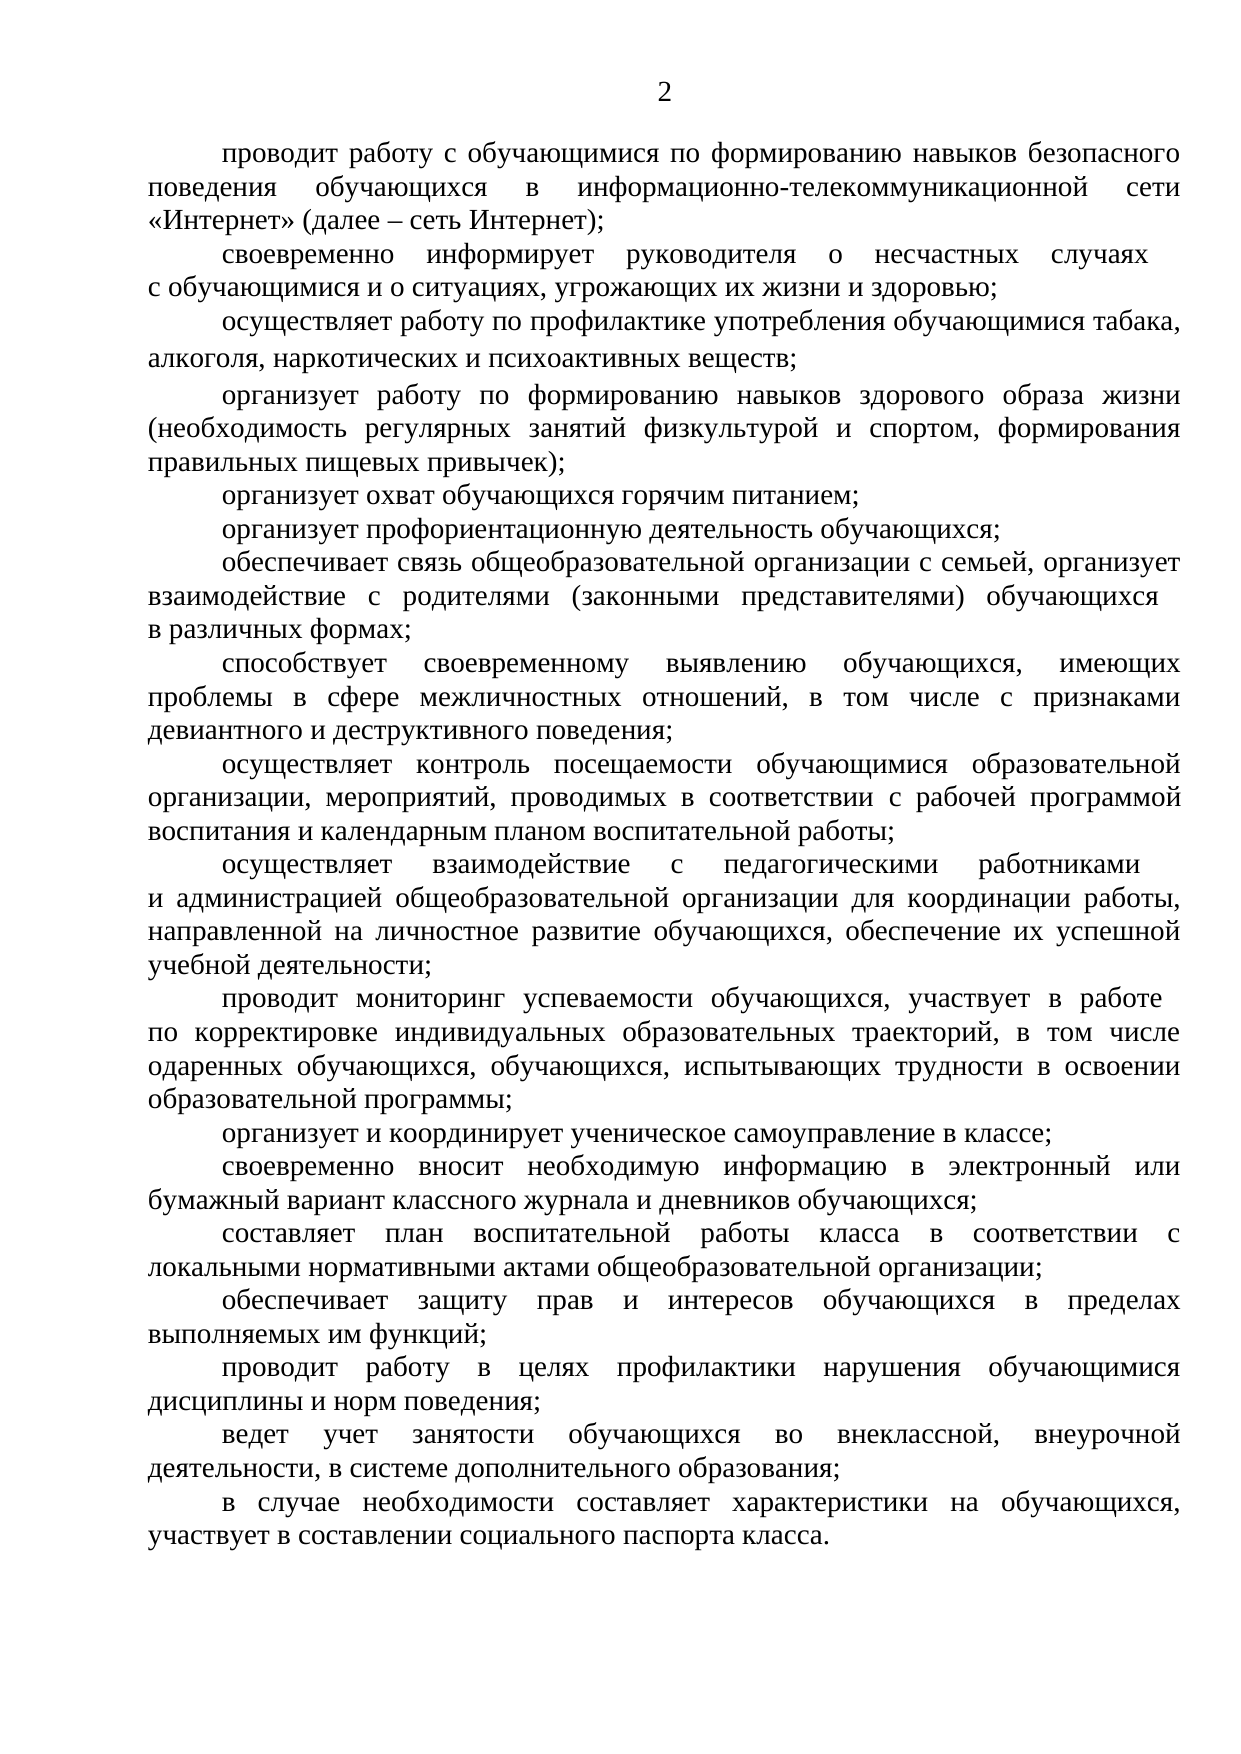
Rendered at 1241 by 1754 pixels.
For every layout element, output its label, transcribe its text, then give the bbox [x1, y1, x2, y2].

text способствует своевременному выявлению обучающихся, имеющих проблемы в сфере межличностных отношений, в том числе с признаками девиантного и деструктивного поведения; [148, 645, 1181, 746]
text организует охват обучающихся горячим питанием; [148, 477, 1181, 511]
text осуществляет работу по профилактике употребления обучающимися табака, алкоголя, наркотических и психоактивных веществ; [148, 303, 1181, 373]
text в случае необходимости составляет характеристики на обучающихся, участвует в составлении социального паспорта класса. [148, 1484, 1181, 1551]
text организует работу по формированию навыков здорового образа жизни (необходимость регулярных занятий физкультурой и спортом, формирования правильных пищевых привычек); [148, 377, 1181, 477]
text ведет учет занятости обучающихся во внеклассной, внеурочной деятельности, в системе дополнительного образования; [148, 1417, 1181, 1484]
text своевременно вносит необходимую информацию в электронный или бумажный вариант классного журнала и дневников обучающихся; [148, 1148, 1181, 1215]
text проводит работу в целях профилактики нарушения обучающимися дисциплины и норм поведения; [148, 1349, 1181, 1417]
text осуществляет взаимодействие с педагогическими работниками и администрацией общеобразовательной организации для координации работы, направленной на личностное развитие обучающихся, обеспечение их успешной учебной деятельности; [148, 846, 1181, 981]
text обеспечивает связь общеобразовательной организации с семьей, организует взаимодействие с родителями (законными представителями) обучающихся в различных формах; [148, 544, 1181, 645]
text проводит работу с обучающимися по формированию навыков безопасного поведения обучающихся в информационно-телекоммуникационной сети «Интернет» (далее – сеть Интернет); [148, 135, 1181, 236]
text составляет план воспитательной работы класса в соответствии с локальными нормативными актами общеобразовательной организации; [148, 1215, 1181, 1282]
text организует и координирует ученическое самоуправление в классе; [148, 1115, 1181, 1148]
text осуществляет контроль посещаемости обучающимися образовательной организации, мероприятий, проводимых в соответствии с рабочей программой воспитания и календарным планом воспитательной работы; [148, 746, 1181, 846]
text обеспечивает защиту прав и интересов обучающихся в пределах выполняемых им функций; [148, 1282, 1181, 1349]
text проводит мониторинг успеваемости обучающихся, участвует в работе по корректировке индивидуальных образовательных траекторий, в том числе одаренных обучающихся, обучающихся, испытывающих трудности в освоении образовательной программы; [148, 981, 1181, 1115]
text организует профориентационную деятельность обучающихся; [148, 511, 1181, 544]
text своевременно информирует руководителя о несчастных случаях с обучающимися и о ситуациях, угрожающих их жизни и здоровью; [148, 236, 1181, 303]
